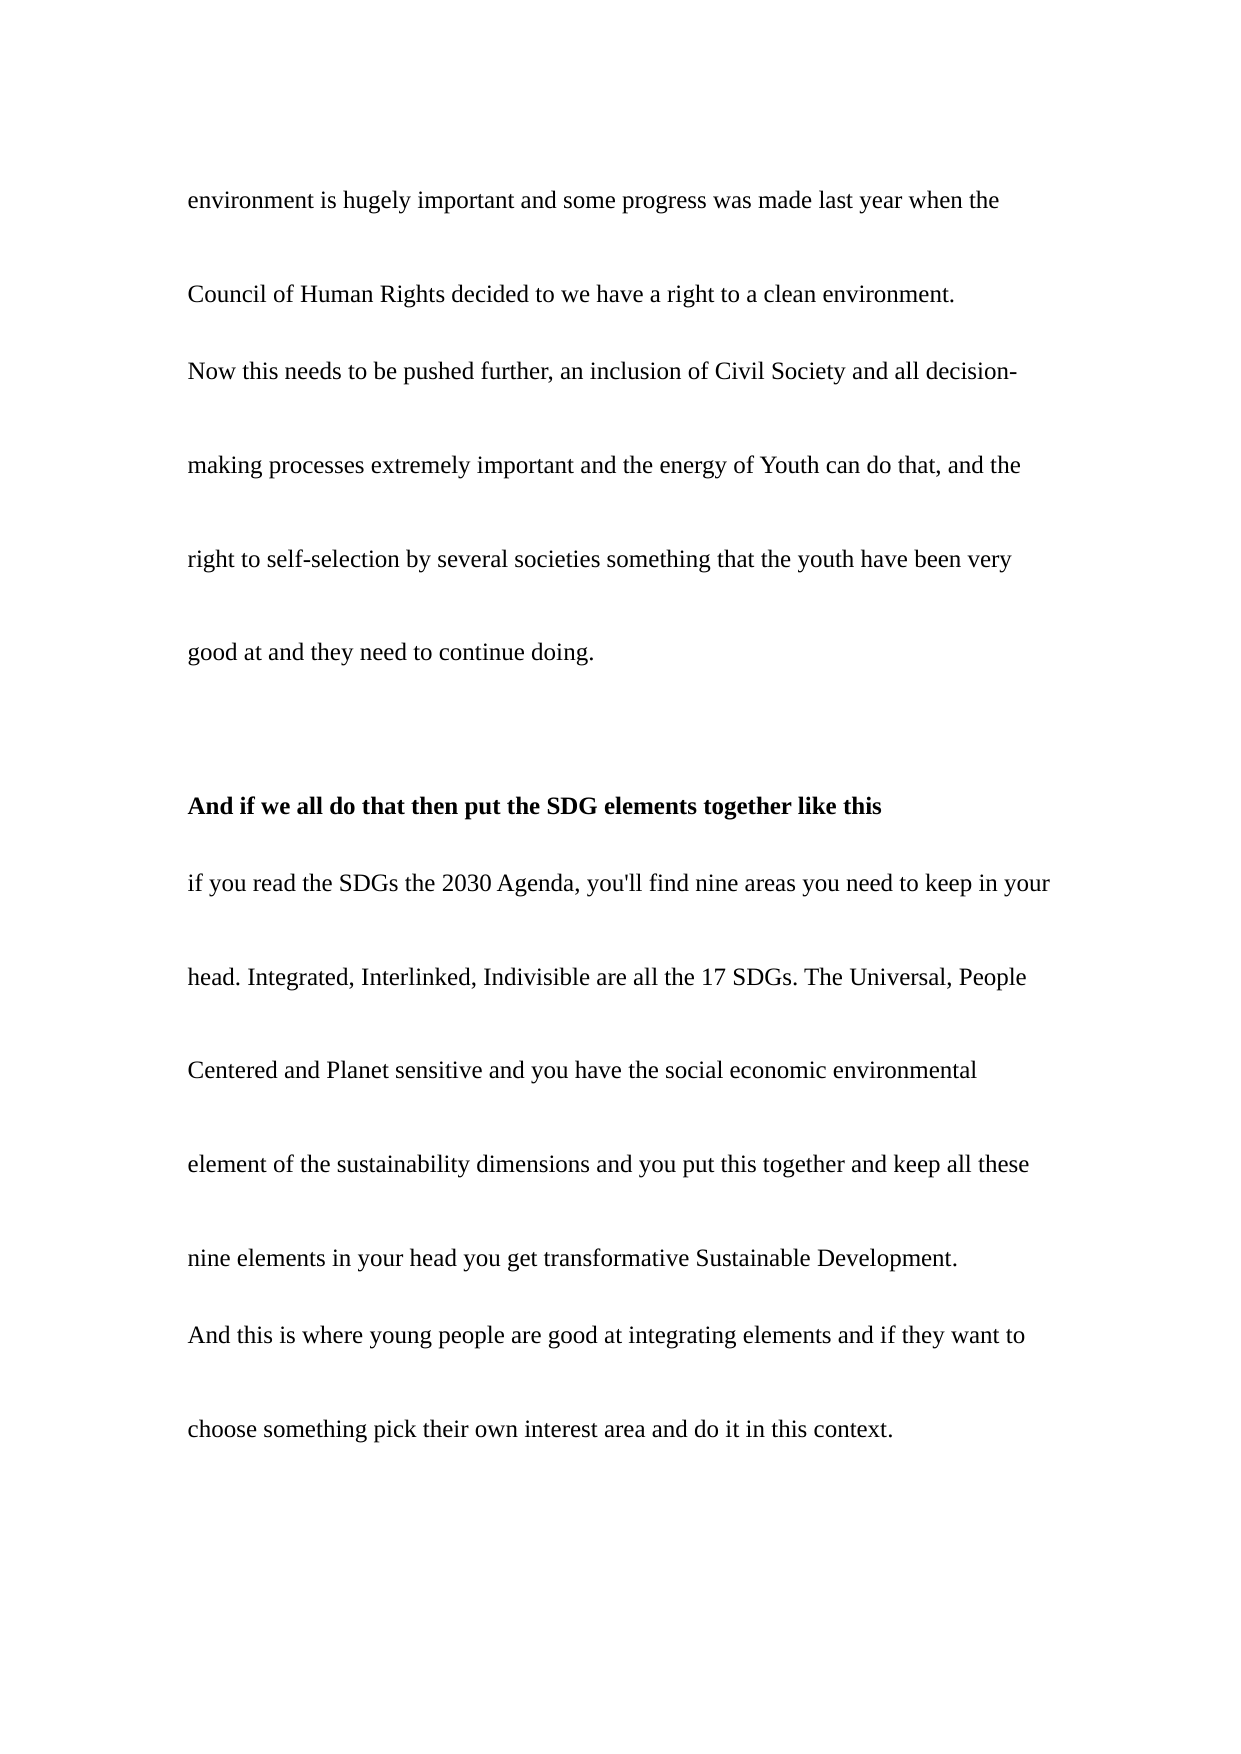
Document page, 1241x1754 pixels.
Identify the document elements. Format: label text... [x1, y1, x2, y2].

text environment is hugely important and some progress was made last year when the Council of Human Rights decided to we have a right to a clean environment. [187, 158, 1053, 314]
text And this is where young people are good at integrating elements and if they want to choose something pick their own interest area and do it in this context. [187, 1293, 1053, 1449]
text And if we all do that then put the SDG elements together like this [187, 764, 1053, 826]
text if you read the SDGs the 2030 Agenda, you'll find nine areas you need to keep in your head. Integrated, Interlinked, Indivisible are all the 17 SDGs. The Universal, People Centered and Planet sensitive and you have the social economic environmental element of the sustainability dimensions and you put this together and keep all these nine elements in your head you get transformative Sustainable Development. [187, 841, 1053, 1278]
text Now this needs to be pushed further, an inclusion of Civil Society and all decision-making processes extremely important and the energy of Youth can do that, and the right to self-selection by several societies something that the youth have been very good at and they need to continue doing. [187, 329, 1053, 673]
